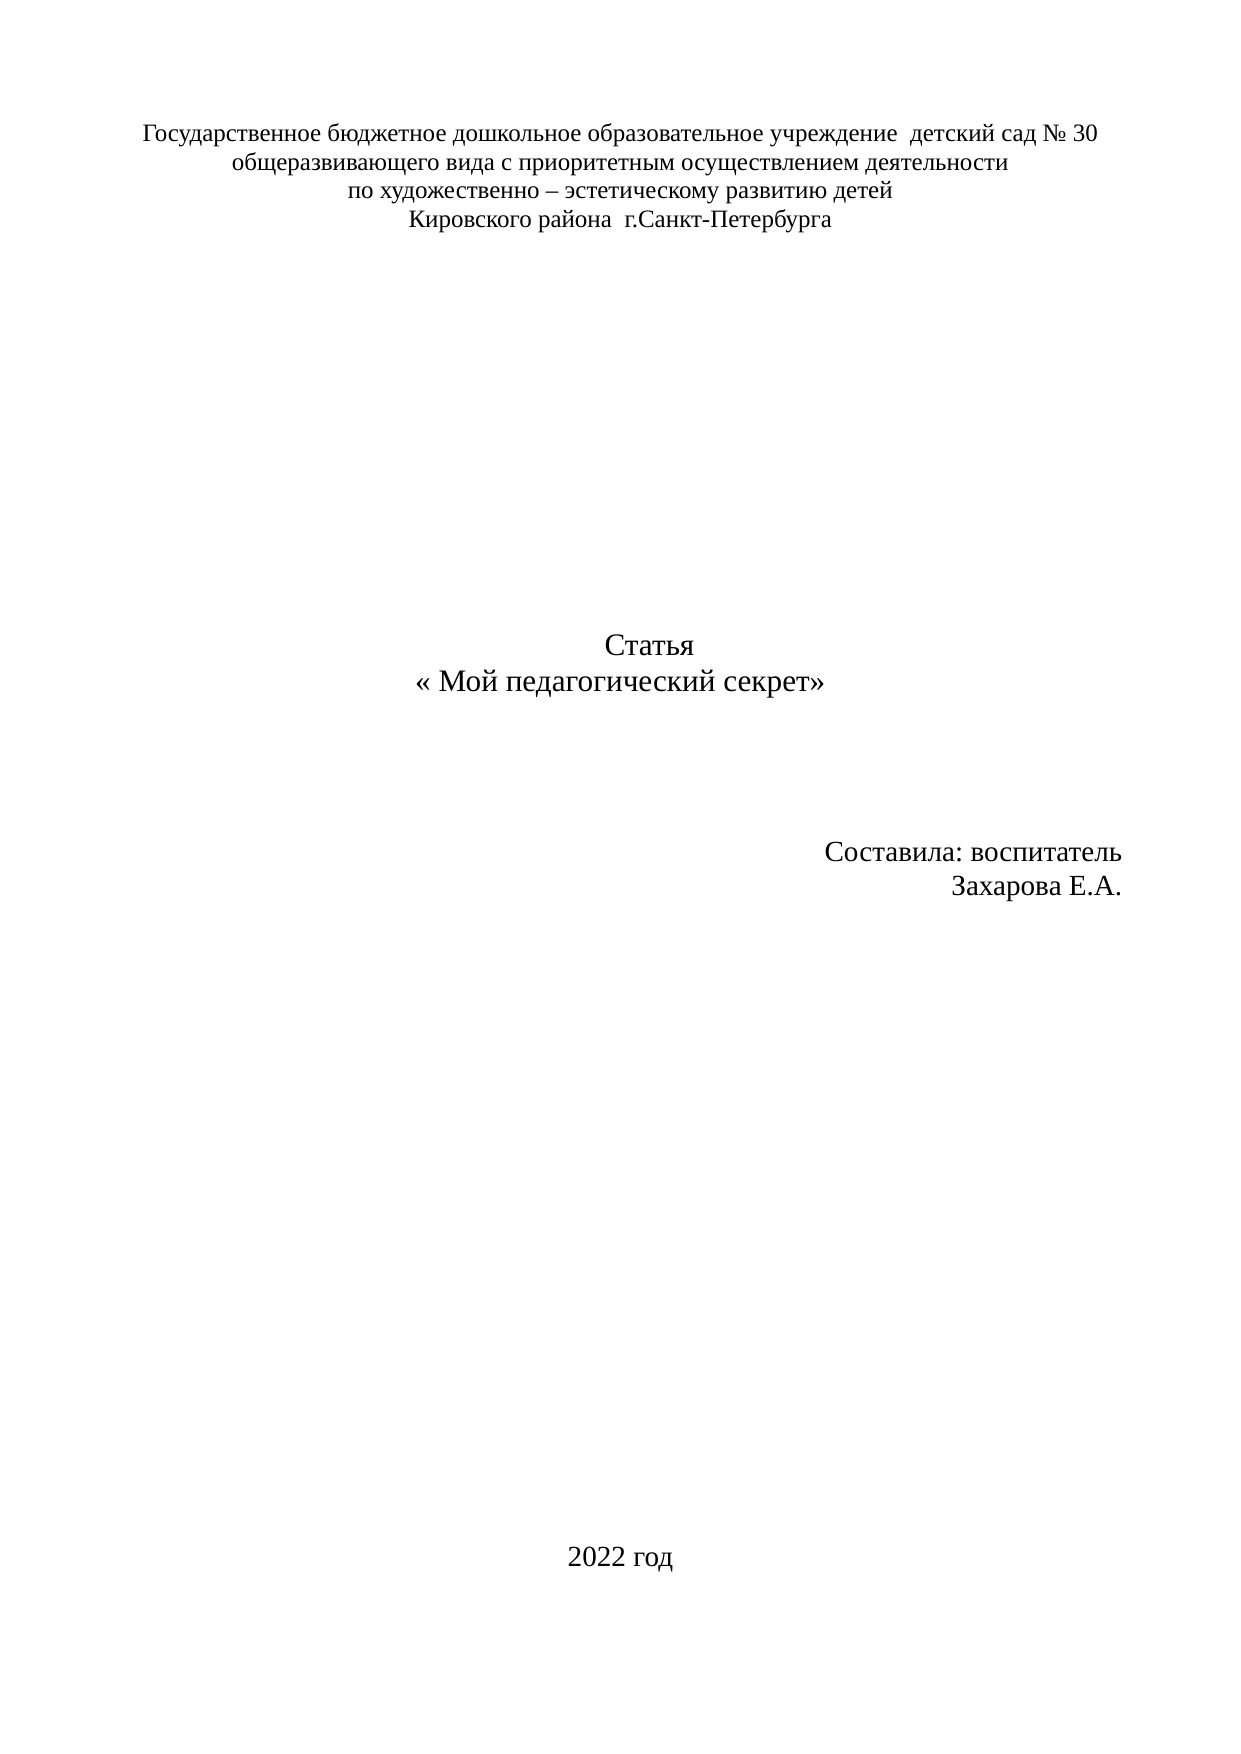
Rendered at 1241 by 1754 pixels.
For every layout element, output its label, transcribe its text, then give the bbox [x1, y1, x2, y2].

text « Мой педагогический секрет» [118, 662, 1122, 698]
text Составила: воспитатель [118, 834, 1122, 868]
text Кировского района г.Санкт-Петербурга [118, 204, 1122, 233]
text Статья [118, 626, 1122, 662]
text 2022 год [118, 1539, 1122, 1572]
text Государственное бюджетное дошкольное образовательное учреждение детский сад № 30 общеразвивающего вида с приоритетным осуществлением деятельности по художественно – эстетическому развитию детей [118, 118, 1122, 204]
text Захарова Е.А. [118, 868, 1122, 902]
